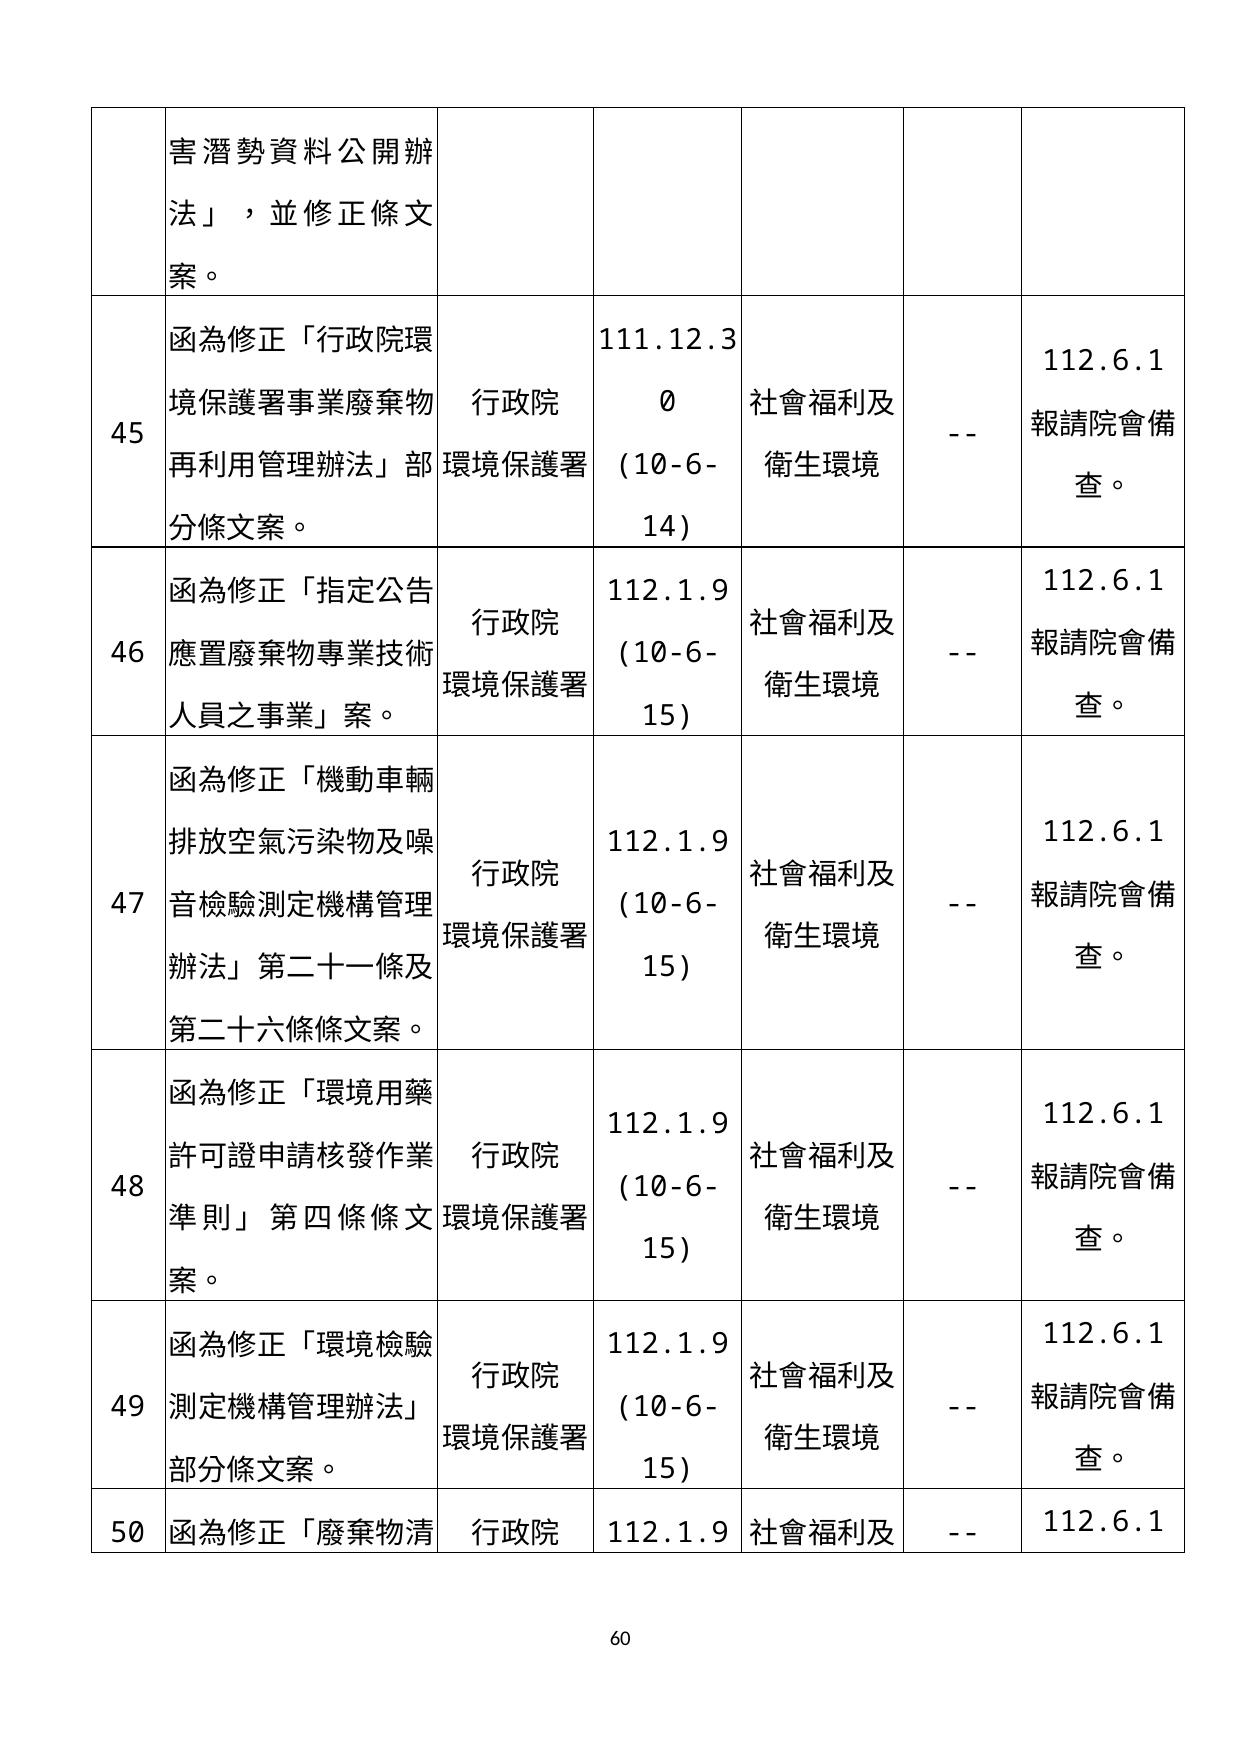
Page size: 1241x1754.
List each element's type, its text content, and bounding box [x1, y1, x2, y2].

table_cell 社會福利及衛生環境 [742, 736, 903, 1048]
table_cell -- [904, 1050, 1021, 1299]
table_cell 函為修正「行政院環境保護署事業廢棄物再利用管理辦法」部分條文案。 [166, 296, 437, 546]
table_cell 函為修正「環境用藥許可證申請核發作業準則」第四條條文案。 [166, 1050, 437, 1299]
table_cell 函為修正「環境檢驗測定機構管理辦法」部分條文案。 [166, 1301, 437, 1488]
table_cell [92, 1489, 165, 1552]
table_cell 112.1.9 (10-6-15) [594, 736, 741, 1048]
table_cell 社會福利及衛生環境 [742, 1301, 903, 1488]
table_cell -- [904, 548, 1021, 735]
table_cell 112.1.9 [594, 1489, 741, 1552]
table_cell [92, 548, 165, 735]
table_cell [438, 108, 593, 295]
table_cell 社會福利及衛生環境 [742, 1050, 903, 1299]
table_cell -- [904, 296, 1021, 546]
table_cell 行政院 環境保護署 [438, 1301, 593, 1488]
table_cell 行政院 環境保護署 [438, 736, 593, 1048]
table_cell 112.1.9 (10-6-15) [594, 548, 741, 735]
table_cell [92, 296, 165, 546]
table_cell 行政院 環境保護署 [438, 1050, 593, 1299]
table_cell 112.1.9 (10-6-15) [594, 1301, 741, 1488]
table_cell 害潛勢資料公開辦法」，並修正條文案。 [166, 108, 437, 295]
table_cell 112.6.1 報請院會備查。 [1022, 296, 1184, 546]
table_cell 社會福利及衛生環境 [742, 548, 903, 735]
table_cell 行政院 環境保護署 [438, 548, 593, 735]
table_cell 行政院 環境保護署 [438, 296, 593, 546]
table_cell 社會福利及 [742, 1489, 903, 1552]
table_cell 112.6.1 報請院會備查。 [1022, 1301, 1184, 1488]
table_cell -- [904, 1489, 1021, 1552]
table_cell [92, 1050, 165, 1299]
table_cell 函為修正「指定公告應置廢棄物專業技術人員之事業」案。 [166, 548, 437, 735]
table_cell -- [904, 736, 1021, 1048]
table_cell [594, 108, 741, 295]
table_cell 112.6.1 報請院會備查。 [1022, 1050, 1184, 1299]
table_cell 112.6.1 [1022, 1489, 1184, 1552]
table_cell [92, 736, 165, 1048]
table_cell [1022, 108, 1184, 295]
table_cell 函為修正「廢棄物清 [166, 1489, 437, 1552]
table_cell 函為修正「機動車輛排放空氣污染物及噪音檢驗測定機構管理辦法」第二十一條及第二十六條條文案。 [166, 736, 437, 1048]
table_cell [742, 108, 903, 295]
table_cell [92, 108, 165, 295]
table_cell 112.6.1 報請院會備查。 [1022, 736, 1184, 1048]
table_cell 行政院 [438, 1489, 593, 1552]
table_cell 社會福利及衛生環境 [742, 296, 903, 546]
table_cell [92, 1301, 165, 1488]
table_cell 112.1.9 (10-6-15) [594, 1050, 741, 1299]
table_cell -- [904, 108, 1021, 295]
table_cell 112.6.1 報請院會備查。 [1022, 548, 1184, 735]
table_cell -- [904, 1301, 1021, 1488]
table_cell 111.12.30 (10-6-14) [594, 296, 741, 546]
